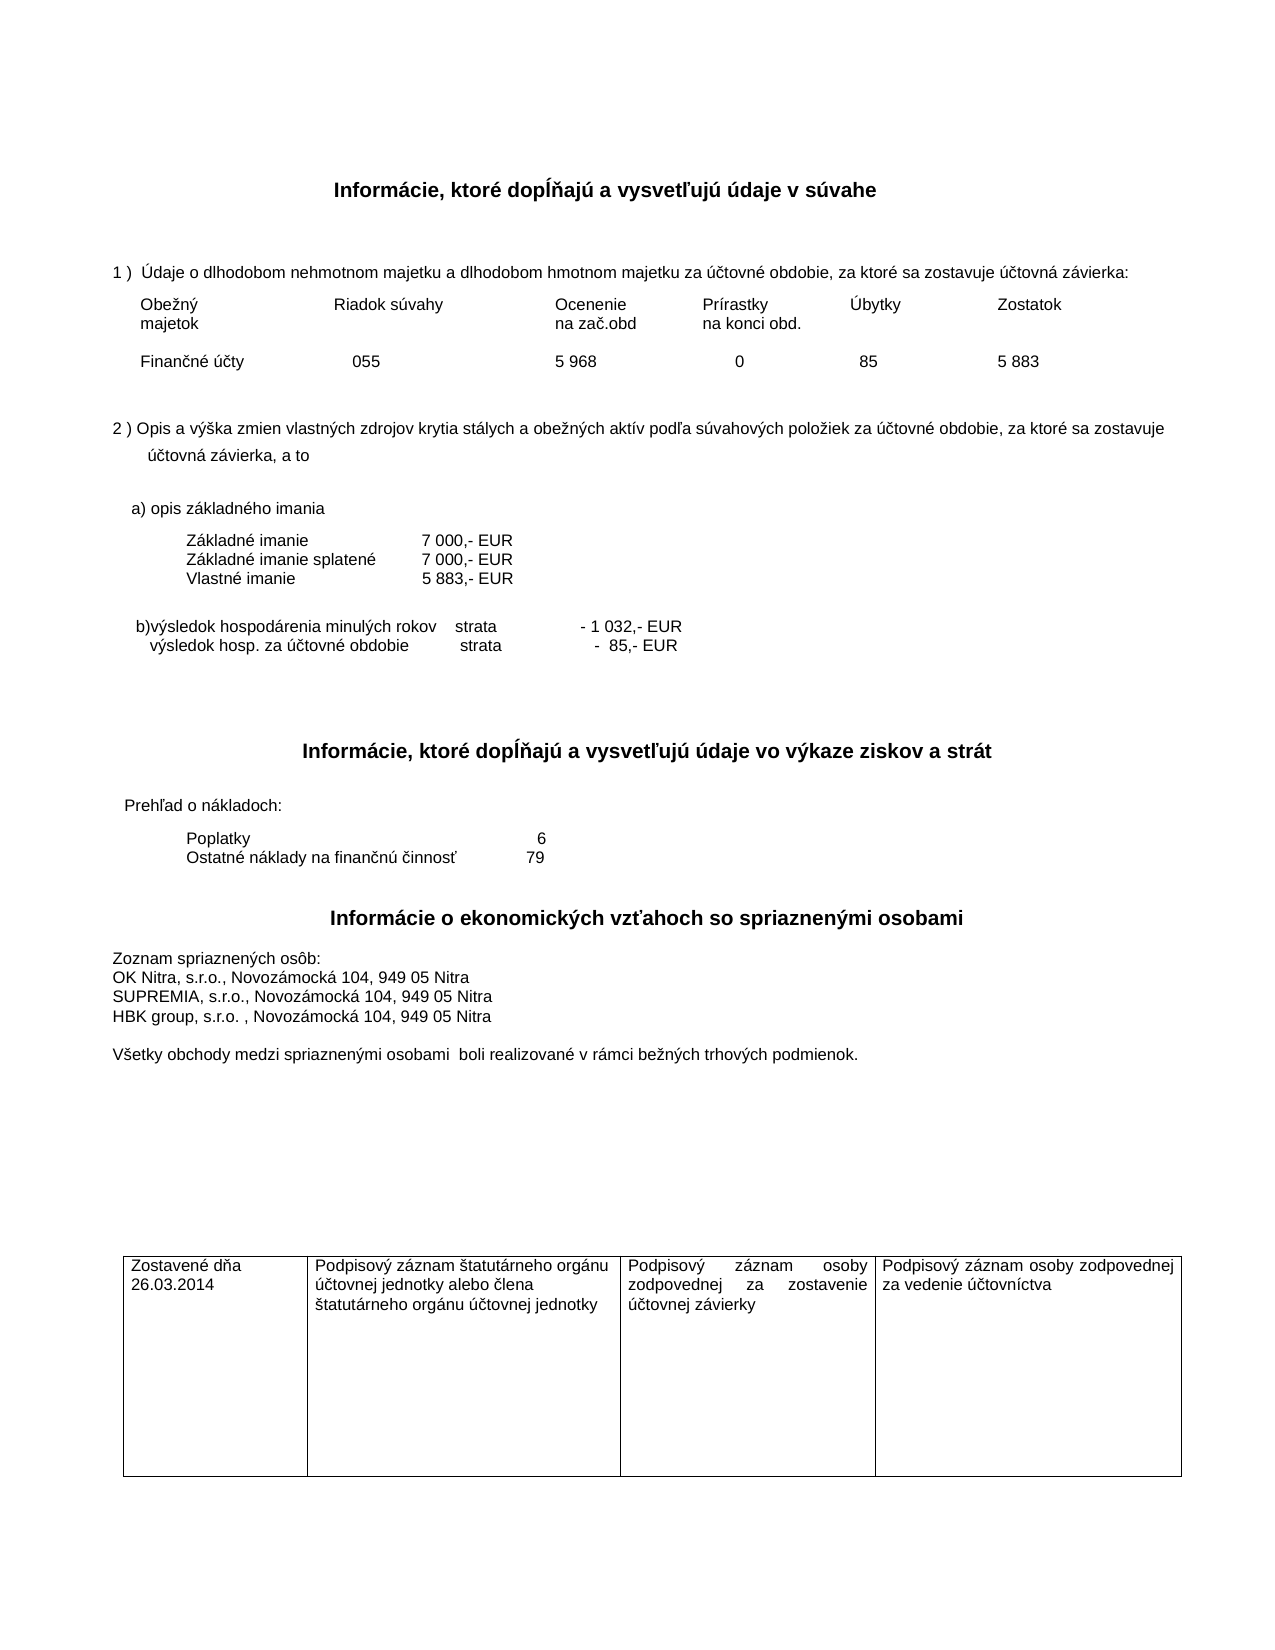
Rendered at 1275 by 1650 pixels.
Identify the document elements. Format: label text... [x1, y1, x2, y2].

text SUPREMIA, s.r.o., Novozámocká 104, 949 05 Nitra [112, 987, 1181, 1006]
text Informácie o ekonomických vzťahoch so spriaznenými osobami [112, 906, 1181, 930]
text Zoznam spriaznených osôb: [112, 949, 1181, 968]
text Vlastné imanie 5 883,- EUR [112, 569, 1181, 588]
text Prehľad o nákladoch: [112, 788, 1181, 817]
text Obežný Riadok súvahy Ocenenie Prírastky Úbytky Zostatok [112, 294, 1181, 314]
text b)výsledok hospodárenia minulých rokov strata - 1 032,- EUR [112, 617, 1181, 636]
text výsledok hosp. za účtovné obdobie strata - 85,- EUR [112, 636, 1181, 655]
text a) opis základného imania [112, 499, 1181, 518]
text HBK group, s.r.o. , Novozámocká 104, 949 05 Nitra [112, 1006, 1181, 1026]
text 1 ) Údaje o dlhodobom nehmotnom majetku a dlhodobom hmotnom majetku za účtovné obdobie, za ktoré sa zostavuje účtovná závierka: [112, 263, 1181, 282]
text 2 ) Opis a výška zmien vlastných zdrojov krytia stálych a obežných aktív podľa súvahových položiek za účtovné obdobie, za ktoré sa zostavuje [112, 419, 1181, 438]
table_header Zostavené dňa 26.03.2014 [124, 1257, 307, 1476]
text Základné imanie 7 000,- EUR [112, 530, 1181, 549]
table_header Podpisový záznam osoby zodpovednej za zostavenie účtovnej závierky [621, 1257, 875, 1476]
text Informácie, ktoré dopĺňajú a vysvetľujú údaje v súvahe [260, 177, 1181, 201]
text Poplatky 6 [112, 829, 1181, 848]
text OK Nitra, s.r.o., Novozámocká 104, 949 05 Nitra [112, 968, 1181, 987]
text účtovná závierka, a to [112, 438, 1181, 467]
text Základné imanie splatené 7 000,- EUR [112, 549, 1181, 569]
table_header Podpisový záznam osoby zodpovednej za vedenie účtovníctva [876, 1257, 1181, 1476]
text Všetky obchody medzi spriaznenými osobami boli realizované v rámci bežných trhových podmienok. [112, 1045, 1181, 1064]
text majetok na zač.obd na konci obd. [112, 314, 1181, 333]
text Ostatné náklady na finančnú činnosť 79 [112, 848, 1181, 867]
text Finančné účty 055 5 968 0 85 5 883 [112, 352, 1181, 371]
text Informácie, ktoré dopĺňajú a vysvetľujú údaje vo výkaze ziskov a strát [112, 739, 1181, 763]
table_header Podpisový záznam štatutárneho orgánu účtovnej jednotky alebo člena štatutárneho orgánu účtovnej jednotky [308, 1257, 620, 1476]
